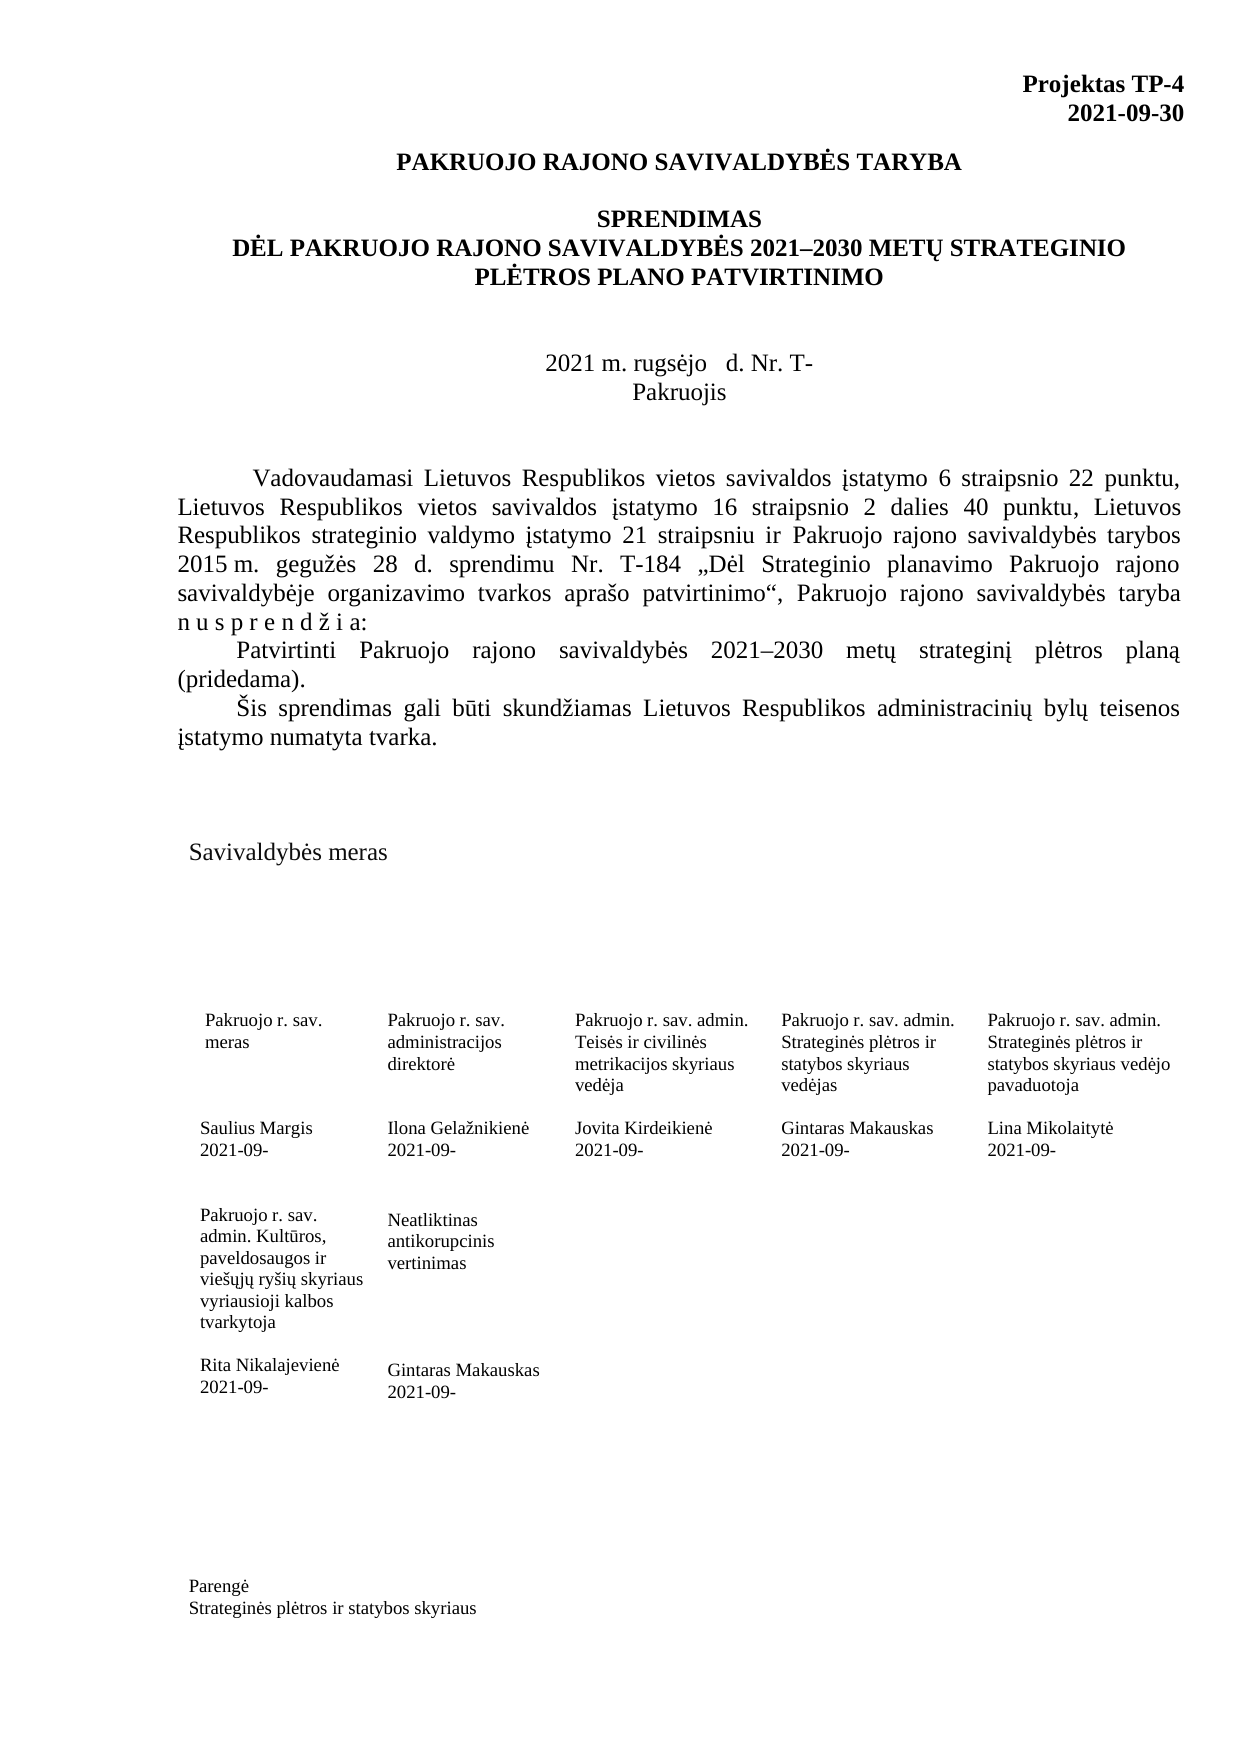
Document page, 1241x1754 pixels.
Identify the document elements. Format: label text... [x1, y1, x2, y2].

text SPRENDIMAS [177, 204, 1181, 233]
table_header Pakruojo r. sav. meras Saulius Margis 2021-09- [189, 1009, 376, 1160]
text Pakruojis [177, 377, 1181, 406]
table_cell [770, 1160, 976, 1424]
text Šis sprendimas gali būti skundžiamas Lietuvos Respublikos administracinių bylų teisenos įstatymo numatyta tvarka. [177, 693, 1181, 751]
table_header Savivaldybės meras [177, 837, 690, 952]
text 2021-09-30 [922, 98, 1184, 126]
table_cell Neatliktinas antikorupcinis vertinimas Gintaras Makauskas 2021-09- [376, 1160, 563, 1424]
table_cell Pakruojo r. sav. admin. Kultūros, paveldosaugos ir viešųjų ryšių skyriaus vyriausioji kalbos tvarkytoja Rita Nikalajevienė 2021-09- [189, 1160, 376, 1424]
table_header Pakruojo r. sav. administracijos direktorė Ilona Gelažnikienė 2021-09- [376, 1009, 563, 1160]
table_cell Parengė Strateginės plėtros ir statybos skyriaus [177, 1424, 1204, 1618]
table_header [177, 1009, 189, 1424]
table_cell [564, 1160, 770, 1424]
text DĖL PAKRUOJO RAJONO SAVIVALDYBĖS 2021–2030 METŲ STRATEGINIO PLĖTROS PLANO PATVIRTINIMO [177, 233, 1181, 291]
text 2021 m. rugsėjo d. Nr. T- [177, 348, 1181, 377]
table_header Pakruojo r. sav. admin. Strateginės plėtros ir statybos skyriaus vedėjas Gintaras Makauskas 2021-09- [770, 1009, 976, 1160]
text Projektas TP-4 [922, 69, 1184, 98]
table_header Pakruojo r. sav. admin. Teisės ir civilinės metrikacijos skyriaus vedėja Jovita Kirdeikienė 2021-09- [564, 1009, 770, 1160]
table_cell [976, 1160, 1204, 1424]
table_header [690, 837, 1207, 952]
text Vadovaudamasi Lietuvos Respublikos vietos savivaldos įstatymo 6 straipsnio 22 punktu, Lietuvos Respublikos vietos savivaldos įstatymo 16 straipsnio 2 dalies 40 punktu, Lietuvos Respublikos strateginio valdymo įstatymo 21 straipsniu ir Pakruojo rajono savivaldybės tarybos 2015 m. gegužės 28 d. sprendimu Nr. T-184 „Dėl Strateginio planavimo Pakruojo rajono savivaldybėje organizavimo tvarkos aprašo patvirtinimo“, Pakruojo rajono savivaldybės taryba nusprendžia: [177, 463, 1181, 636]
table_header Pakruojo r. sav. admin. Strateginės plėtros ir statybos skyriaus vedėjo pavaduotoja Lina Mikolaitytė 2021-09- [976, 1009, 1204, 1160]
text Patvirtinti Pakruojo rajono savivaldybės 2021–2030 metų strateginį plėtros planą (pridedama). [177, 636, 1181, 693]
text PAKRUOJO RAJONO SAVIVALDYBĖS TARYBA [177, 147, 1181, 176]
